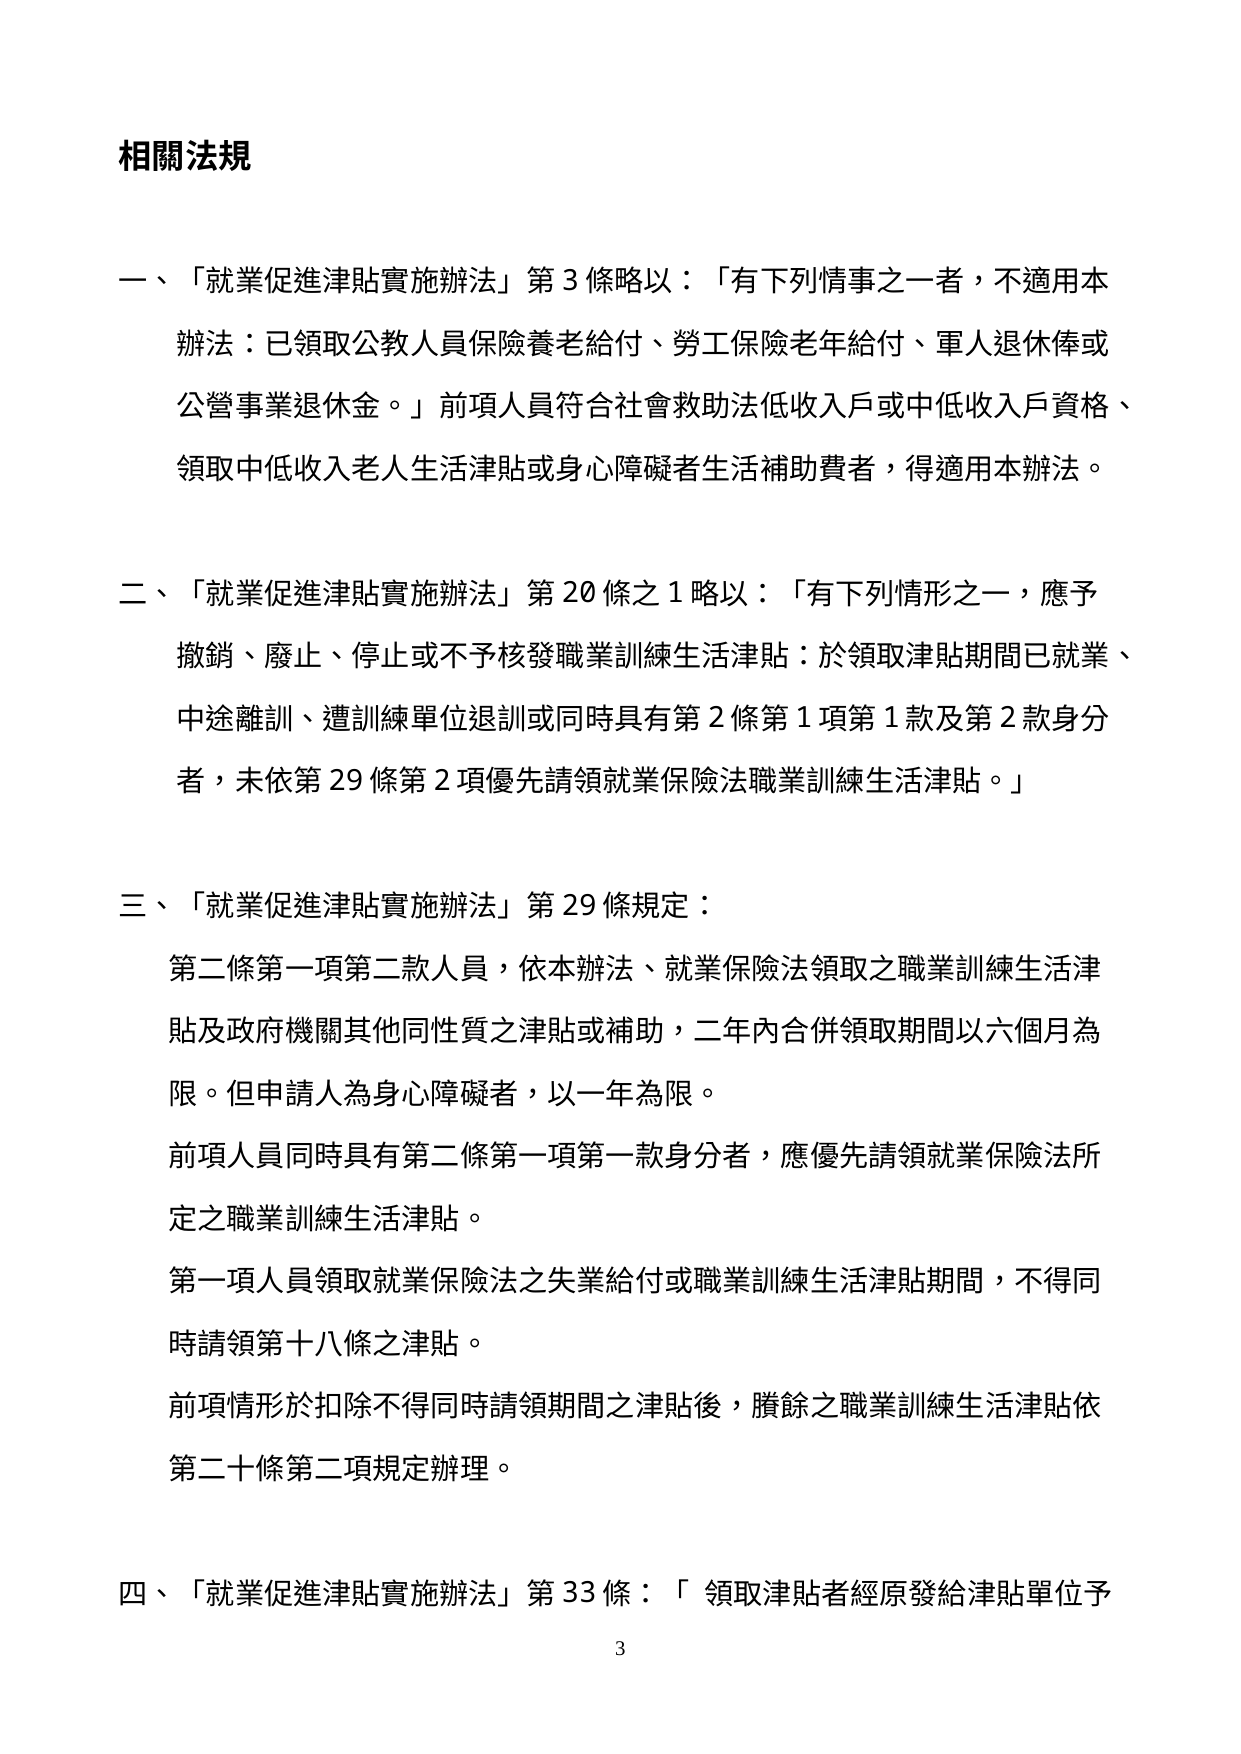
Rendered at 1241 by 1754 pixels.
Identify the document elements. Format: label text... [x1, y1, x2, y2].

text 二、「就業促進津貼實施辦法」第20條之1略以：「有下列情形之一，應予撤銷、廢止、停止或不予核發職業訓練生活津貼：於領取津貼期間已就業、中途離訓、遭訓練單位退訓或同時具有第2條第1項第1款及第2款身分者，未依第29條第2項優先請領就業保險法職業訓練生活津貼。」 [118, 550, 1122, 800]
text 四、「就業促進津貼實施辦法」第33條：「 領取津貼者經原發給津貼單位予以撤銷時，應繳回已領取之津貼；屬不實領取經撤銷者，二年內不得申領本辦法之津貼。前項經原發給津貼單位書面通知限期繳回，屆期未繳回者，依法移送強制執行。」 [118, 1550, 1122, 1612]
text 定之職業訓練生活津貼。 [168, 1175, 1122, 1237]
text 相關法規 [118, 112, 1018, 175]
text 第一項人員領取就業保險法之失業給付或職業訓練生活津貼期間，不得同時請領第十八條之津貼。 [168, 1237, 1122, 1362]
text 三、「就業促進津貼實施辦法」第29條規定： [118, 862, 1122, 925]
text 第二條第一項第二款人員，依本辦法、就業保險法領取之職業訓練生活津貼及政府機關其他同性質之津貼或補助，二年內合併領取期間以六個月為限。但申請人為身心障礙者，以一年為限。 [168, 925, 1122, 1112]
text 前項情形於扣除不得同時請領期間之津貼後，賸餘之職業訓練生活津貼依第二十條第二項規定辦理。 [168, 1362, 1122, 1487]
text 前項人員同時具有第二條第一項第一款身分者，應優先請領就業保險法所 [168, 1112, 1122, 1175]
text 一、「就業促進津貼實施辦法」第3條略以：「有下列情事之一者，不適用本辦法：已領取公教人員保險養老給付、勞工保險老年給付、軍人退休俸或公營事業退休金。」前項人員符合社會救助法低收入戶或中低收入戶資格、領取中低收入老人生活津貼或身心障礙者生活補助費者，得適用本辦法。 [118, 237, 1122, 487]
